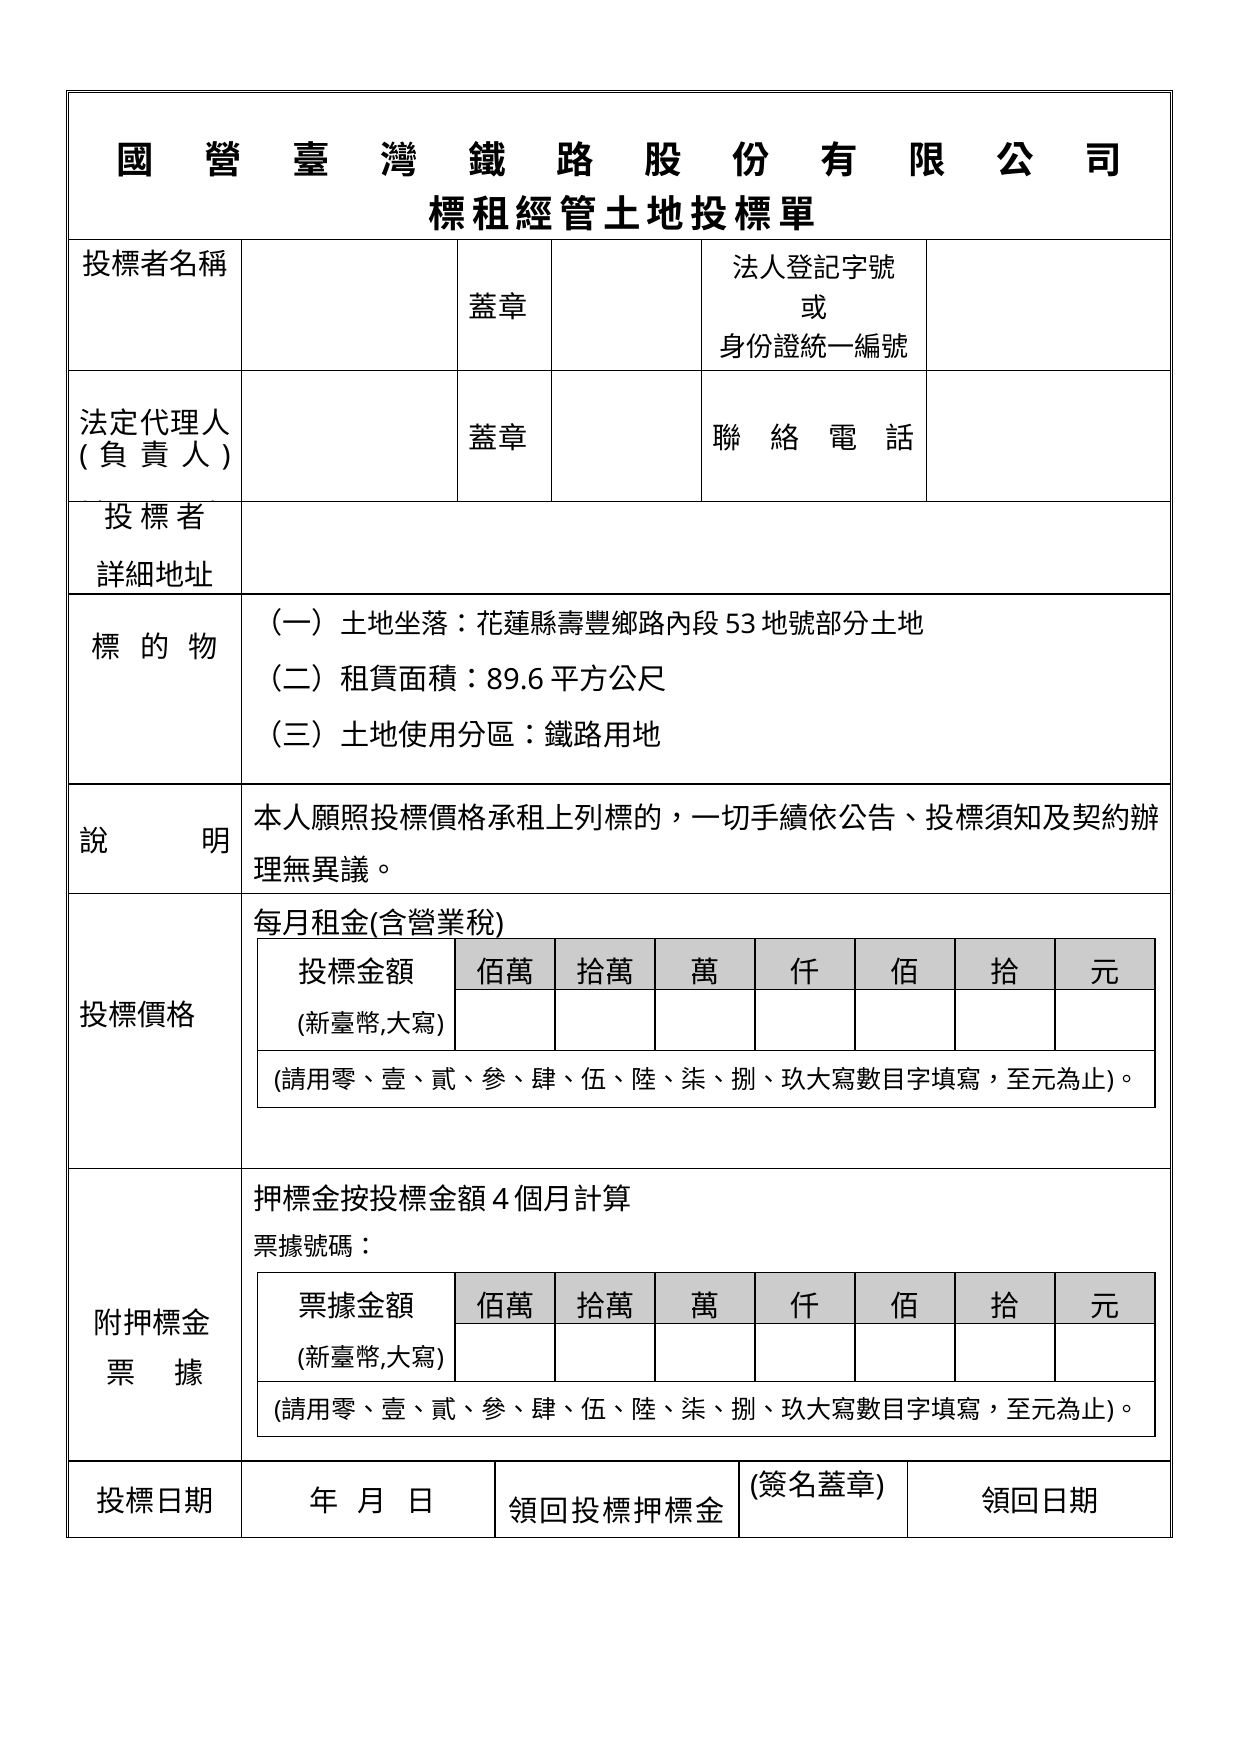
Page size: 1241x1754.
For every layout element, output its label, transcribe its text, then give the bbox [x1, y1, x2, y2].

table_header 拾 [956, 1273, 1054, 1323]
table_cell 投標日期 [69, 1462, 241, 1537]
table_cell [552, 371, 701, 501]
table_cell [556, 1324, 654, 1381]
table_header 票據金額 (新臺幣,大寫) [258, 1273, 454, 1381]
table_cell 法定代理人(負責人) 姓名 [69, 371, 241, 501]
table_cell (請用零、壹、貳、參、肆、伍、陸、柒、捌、玖大寫數目字填寫，至元為止)。 [258, 1051, 1154, 1107]
table_cell [756, 990, 854, 1050]
table_cell [556, 990, 654, 1050]
table_cell [242, 371, 457, 501]
table_cell （一）土地坐落：花蓮縣壽豐鄉路內段53地號部分土地 （二）租賃面積：89.6平方公尺 （三）土地使用分區：鐵路用地 [242, 595, 1170, 783]
table_header 萬 [656, 1273, 754, 1323]
table_cell 標的物 [69, 595, 241, 783]
table_header 仟 [756, 1273, 854, 1323]
table_header 拾萬 [556, 939, 654, 989]
table_cell [1056, 1324, 1154, 1381]
table_cell 法人登記字號 或 身份證統一編號 [702, 240, 926, 370]
table_header 拾 [956, 939, 1054, 989]
table_cell [856, 1324, 954, 1381]
table_cell (簽名蓋章) [740, 1462, 907, 1537]
table_header 佰萬 [456, 1273, 554, 1323]
table_header 佰萬 [456, 939, 554, 989]
table_header 萬 [656, 939, 754, 989]
table_cell 本人願照投標價格承租上列標的，一切手續依公告、投標須知及契約辦理無異議。 [242, 785, 1170, 893]
table_cell 押標金按投標金額4個月計算 票據號碼： [242, 1169, 1170, 1460]
table_cell 投 標 者 詳細地址 [69, 502, 241, 593]
table_cell [956, 990, 1054, 1050]
table_cell [927, 371, 1170, 501]
table_cell 投標價格 [69, 894, 241, 1168]
table_cell [856, 990, 954, 1050]
table_cell [242, 240, 457, 370]
table_cell 蓋章 [458, 371, 551, 501]
table_cell 每月租金(含營業稅) [242, 894, 1170, 1168]
table_cell 蓋章 [458, 240, 551, 370]
table_header 仟 [756, 939, 854, 989]
table_header 元 [1056, 939, 1154, 989]
table_header 元 [1056, 1273, 1154, 1323]
table_cell 附押標金 票 據 [69, 1169, 241, 1460]
table_cell 投標者名稱 [69, 240, 241, 370]
table_cell 領回日期 [908, 1462, 1170, 1537]
table_cell [956, 1324, 1054, 1381]
table_cell 領回投標押標金 [496, 1462, 738, 1537]
table_cell [456, 990, 554, 1050]
table_header 佰 [856, 939, 954, 989]
table_cell [456, 1324, 554, 1381]
table_cell [1056, 990, 1154, 1050]
table_header 投標金額 (新臺幣,大寫) [258, 939, 454, 1050]
table_cell [656, 990, 754, 1050]
table_cell [927, 240, 1170, 370]
table_cell (請用零、壹、貳、參、肆、伍、陸、柒、捌、玖大寫數目字填寫，至元為止)。 [258, 1382, 1154, 1436]
table_header 國營臺灣鐵路股份有限公司 標租經管土地投標單 [69, 93, 1170, 239]
table_cell 年 月 日 [242, 1462, 494, 1537]
table_cell 說明 [69, 785, 241, 893]
table_header 拾萬 [556, 1273, 654, 1323]
table_cell [242, 502, 1170, 593]
table_cell 聯絡電話 [702, 371, 926, 501]
table_cell [552, 240, 701, 370]
table_cell [656, 1324, 754, 1381]
table_cell [756, 1324, 854, 1381]
table_header 佰 [856, 1273, 954, 1323]
